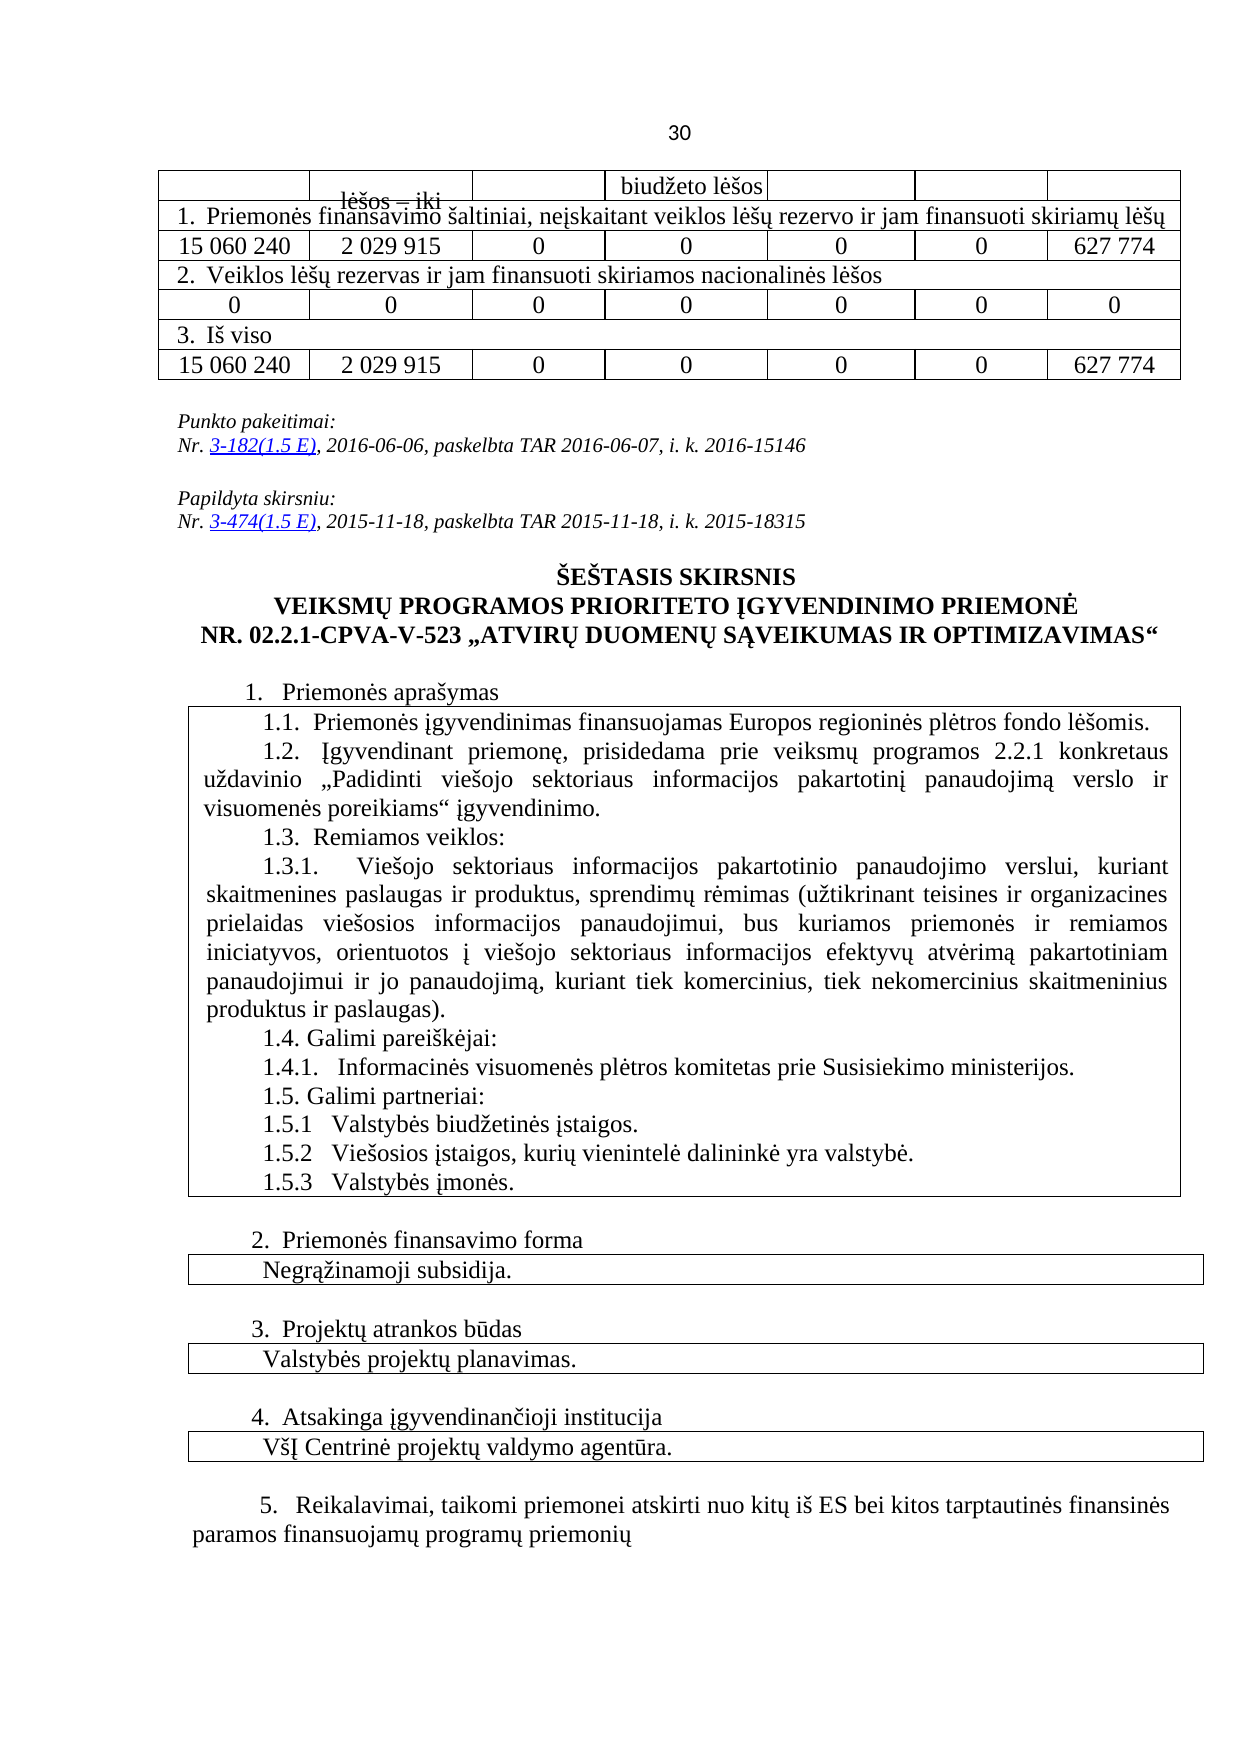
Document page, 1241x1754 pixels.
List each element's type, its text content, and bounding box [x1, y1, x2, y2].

table_cell 15 060 240 [159, 231, 309, 259]
table_cell 0 [606, 231, 767, 259]
text ŠEŠTASIS SKIRSNIS [177, 562, 1181, 591]
table_cell 627 774 [1048, 231, 1180, 259]
table_cell [473, 171, 604, 200]
table_cell 15 060 240 [159, 350, 309, 379]
text VEIKSMŲ PROGRAMOS PRIORITETO ĮGYVENDINIMO PRIEMONĖ [177, 591, 1181, 620]
table_cell 0 [916, 350, 1047, 379]
text NR. 02.2.1-CPVA-V-523 „ATVIRŲ DUOMENŲ SĄVEIKUMAS IR OPTIMIZAVIMAS“ [177, 620, 1181, 648]
table_cell 0 [473, 231, 604, 259]
text 5. Reikalavimai, taikomi priemonei atskirti nuo kitų iš ES bei kitos tarptautinės finansinės paramos finansuojamų programų priemonių [192, 1491, 1181, 1548]
table_cell [159, 171, 309, 200]
text Punkto pakeitimai: [177, 408, 1181, 433]
table_cell [768, 171, 914, 200]
table_cell Lietuvos Respublikos valstybės biudžeto lėšos – iki [310, 171, 472, 200]
table_cell 0 [310, 290, 472, 319]
table_header 1.1. Priemonės įgyvendinimas finansuojamas Europos regioninės plėtros fondo lėšomis. [189, 707, 1180, 736]
table_cell 1.5. Galimi partneriai: 1.5.1 Valstybės biudžetinės įstaigos. 1.5.2 Viešosios įstaigos, kurių vienintelė dalininkė yra valstybė. 1.5.3 Valstybės įmonės. [189, 1081, 1180, 1196]
table_cell 0 [473, 350, 604, 379]
table_cell 0 [768, 290, 914, 319]
table_cell 1.3. Remiamos veiklos: 1.3.1. Viešojo sektoriaus informacijos pakartotinio panaudojimo verslui, kuriant skaitmenines paslaugas ir produktus, sprendimų rėmimas (užtikrinant teisines ir organizacines prielaidas viešosios informacijos panaudojimui, bus kuriamos priemonės ir remiamos iniciatyvos, orientuotos į viešojo sektoriaus informacijos efektyvų atvėrimą pakartotiniam panaudojimui ir jo panaudojimą, kuriant tiek komercinius, tiek nekomercinius skaitmeninius produktus ir paslaugas). [189, 822, 1180, 1023]
table_cell 0 [473, 290, 604, 319]
table_cell 3. Iš viso [159, 320, 1180, 349]
table_cell 2 029 915 [310, 231, 472, 259]
table_cell biudžeto lėšos [606, 171, 767, 200]
table_cell 1.2. Įgyvendinant priemonę, prisidedama prie veiksmų programos 2.2.1 konkretaus uždavinio „Padidinti viešojo sektoriaus informacijos pakartotinį panaudojimą verslo ir visuomenės poreikiams“ įgyvendinimo. [189, 736, 1180, 822]
table_header Valstybės projektų planavimas. [189, 1344, 1203, 1372]
table_header VšĮ Centrinė projektų valdymo agentūra. [189, 1432, 1203, 1461]
table_cell 1.4. Galimi pareiškėjai: 1.4.1. Informacinės visuomenės plėtros komitetas prie Susisiekimo ministerijos. [189, 1023, 1180, 1081]
text Papildyta skirsniu: [177, 485, 1181, 509]
table_cell 627 774 [1048, 350, 1180, 379]
table_cell [1048, 171, 1180, 200]
table_cell 0 [768, 350, 914, 379]
text 2. Priemonės finansavimo forma [251, 1226, 1181, 1254]
text Nr. 3-182(1.5 E), 2016-06-06, paskelbta TAR 2016-06-07, i. k. 2016-15146 [177, 433, 1181, 457]
table_cell 0 [606, 350, 767, 379]
text 4. Atsakinga įgyvendinančioji institucija [251, 1402, 1181, 1431]
text Nr. 3-474(1.5 E), 2015-11-18, paskelbta TAR 2015-11-18, i. k. 2015-18315 [177, 509, 1181, 533]
table_cell 0 [606, 290, 767, 319]
table_cell 2 029 915 [310, 350, 472, 379]
table_header Negrąžinamoji subsidija. [189, 1255, 1203, 1284]
table_cell [916, 171, 1047, 200]
text 1. Priemonės aprašymas [244, 677, 1181, 706]
table_cell 0 [916, 231, 1047, 259]
table_cell 2. Veiklos lėšų rezervas ir jam finansuoti skiriamos nacionalinės lėšos [159, 261, 1180, 289]
table_cell 0 [768, 231, 914, 259]
table_cell 0 [1048, 290, 1180, 319]
text 3. Projektų atrankos būdas [251, 1314, 1181, 1343]
table_cell 0 [916, 290, 1047, 319]
table_cell 0 [159, 290, 309, 319]
table_cell 1. Priemonės finansavimo šaltiniai, neįskaitant veiklos lėšų rezervo ir jam finansuoti skiriamų lėšų [159, 201, 1180, 230]
